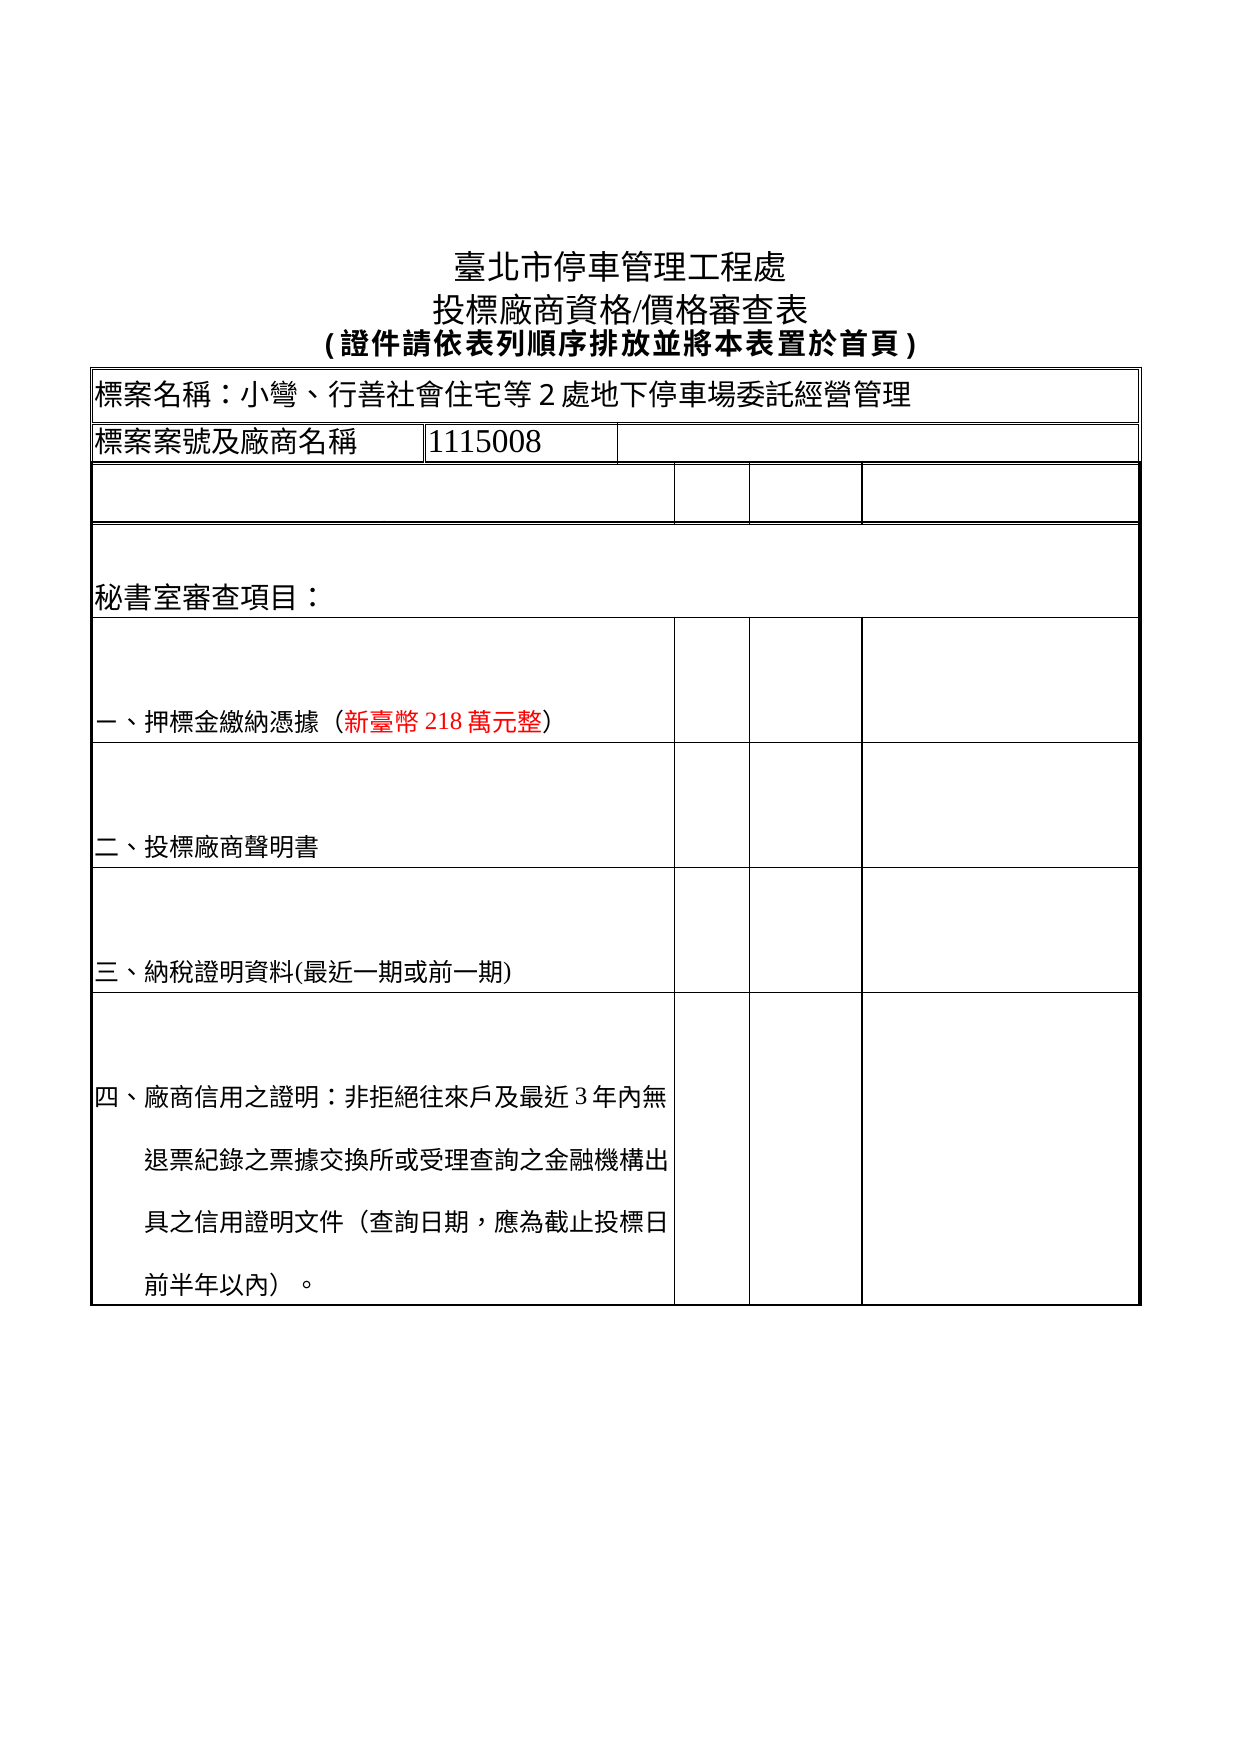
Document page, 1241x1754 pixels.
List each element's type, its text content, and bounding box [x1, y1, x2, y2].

table_cell 四、廠商信用之證明：非拒絕往來戶及最近3年內無退票紀錄之票據交換所或受理查詢之金融機構出具之信用證明文件（查詢日期，應為截止投標日前半年以內）。 [93, 993, 674, 1304]
table_header 標案名稱：小彎、行善社會住宅等2處地下停車場委託經營管理 [93, 370, 1138, 422]
table_cell ㄧ、押標金繳納憑據（新臺幣218萬元整） [93, 618, 674, 742]
table_cell [675, 618, 749, 742]
table_cell 二、投標廠商聲明書 [93, 743, 674, 867]
table_cell 標案案號及廠商名稱 [93, 425, 423, 461]
table_cell 1115008 [426, 425, 617, 461]
table_cell [863, 743, 1138, 867]
table_cell [750, 743, 861, 867]
table_cell 證件封內應附之文件 [93, 465, 674, 521]
table_cell [750, 618, 861, 742]
table_cell [750, 868, 861, 992]
table_cell [675, 868, 749, 992]
table_cell [863, 868, 1138, 992]
text (證件請依表列順序排放並將本表置於首頁) [59, 329, 1181, 360]
table_cell 合格 [675, 465, 749, 521]
table_cell 秘書室審查項目： [93, 525, 1138, 617]
table_cell [618, 425, 1138, 461]
table_cell 不合格 [750, 465, 861, 521]
table_cell [863, 993, 1138, 1304]
table_cell [863, 618, 1138, 742]
table_cell [675, 993, 749, 1304]
text 臺北市停車管理工程處 [59, 254, 1181, 285]
table_cell [750, 993, 861, 1304]
text 投標廠商資格/價格審查表 [59, 298, 1181, 329]
table_cell 三、納稅證明資料(最近一期或前一期) [93, 868, 674, 992]
table_cell [675, 743, 749, 867]
table_cell 備 註 [863, 465, 1138, 521]
